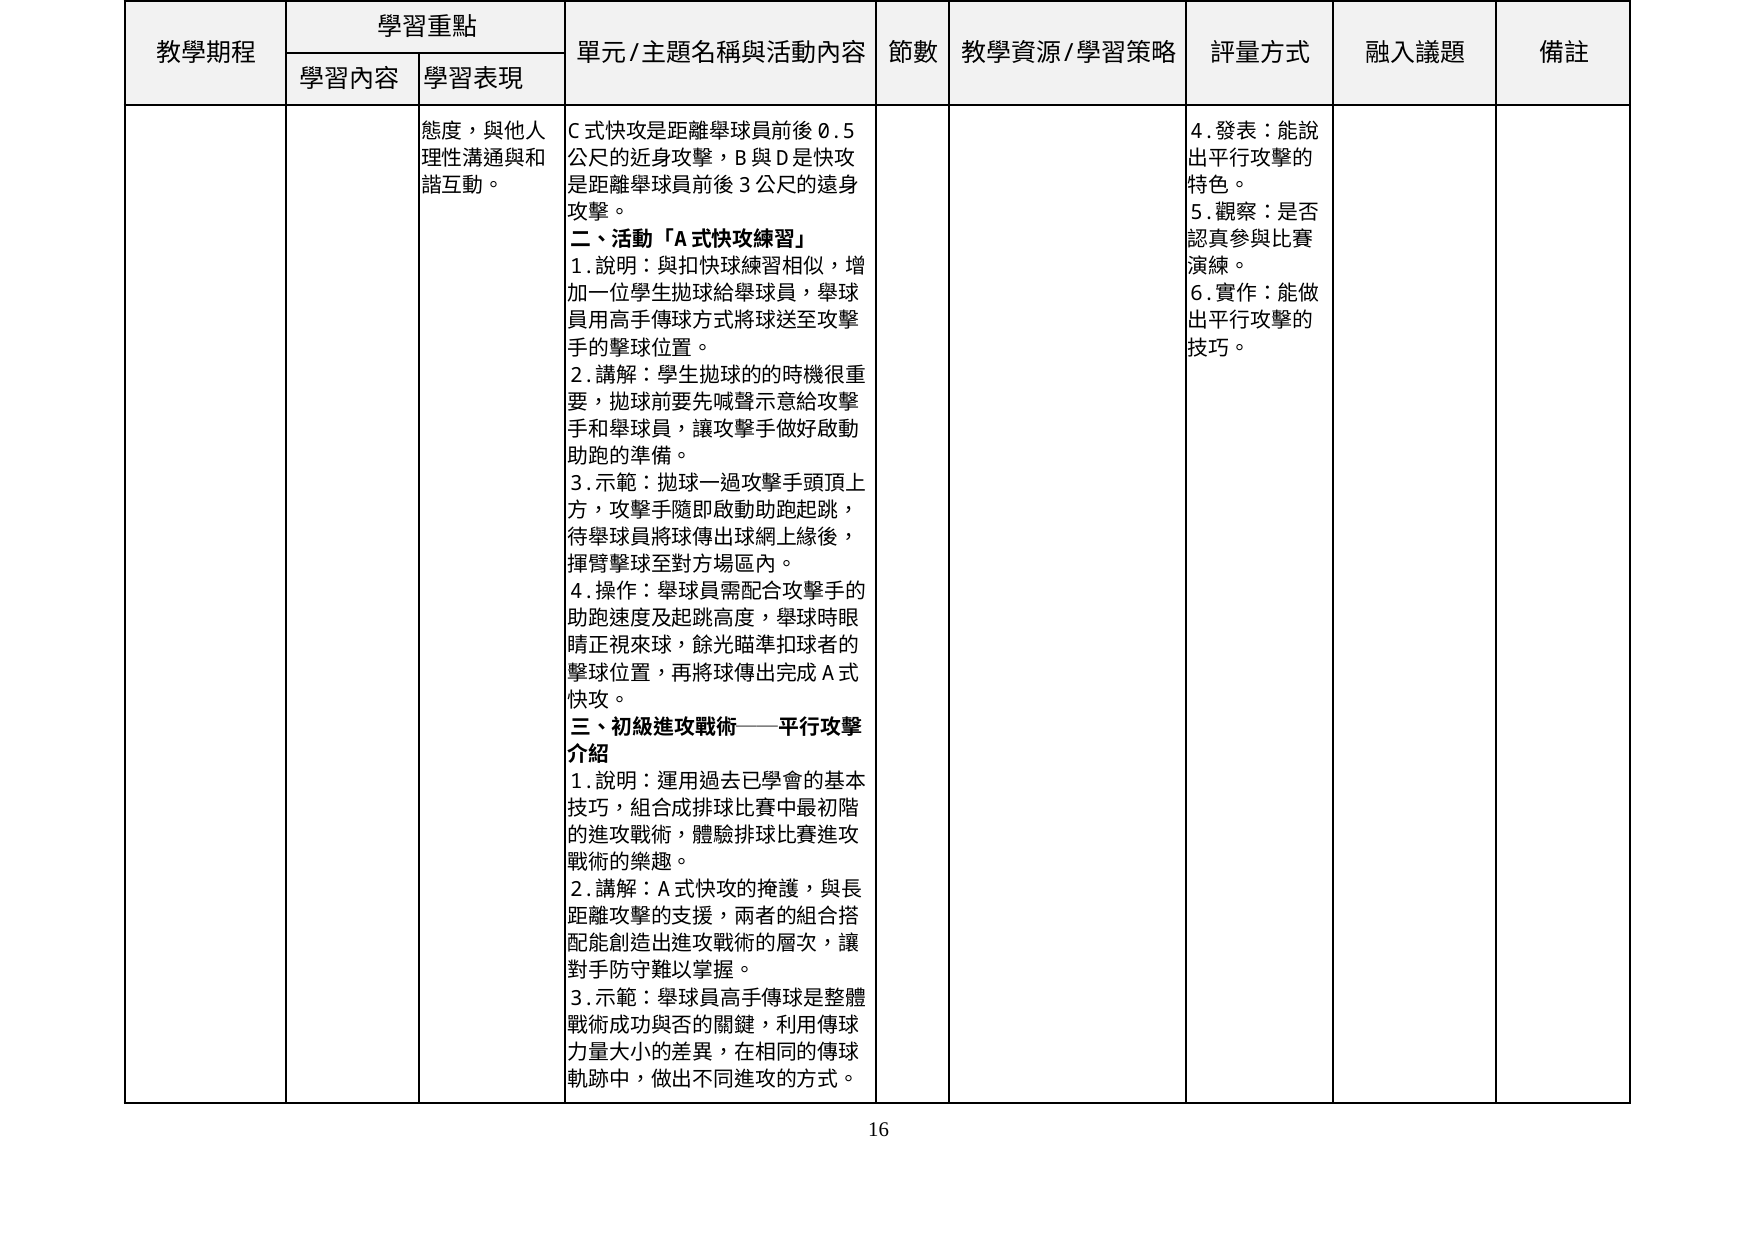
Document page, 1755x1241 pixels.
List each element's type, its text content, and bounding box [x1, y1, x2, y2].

table_header 教學期程 [126, 2, 285, 104]
table_cell [287, 106, 418, 1102]
table_cell 態度，與他人理性溝通與和諧互動。 [420, 106, 564, 1102]
table_cell [126, 106, 285, 1102]
table_cell C式快攻是距離舉球員前後0.5公尺的近身攻擊，B與D是快攻是距離舉球員前後3公尺的遠身攻擊。 二、活動「A式快攻練習」 1.說明：與扣快球練習相似，增加一位學生拋球給舉球員，舉球員用高手傳球方式將球送至攻擊手的擊球位置。 2.講解：學生拋球的的時機很重要，拋球前要先喊聲示意給攻擊手和舉球員，讓攻擊手做好啟動助跑的準備。 3.示範：拋球一過攻擊手頭頂上方，攻擊手隨即啟動助跑起跳，待舉球員將球傳出球網上緣後，揮臂擊球至對方場區內。 4.操作：舉球員需配合攻擊手的助跑速度及起跳高度，舉球時眼睛正視來球，餘光瞄準扣球者的擊球位置，再將球傳出完成A式快攻。 三、初級進攻戰術──平行攻擊介紹 1.說明：運用過去已學會的基本技巧，組合成排球比賽中最初階的進攻戰術，體驗排球比賽進攻戰術的樂趣。 2.講解：A式快攻的掩護，與長距離攻擊的支援，兩者的組合搭配能創造出進攻戰術的層次，讓對手防守難以掌握。 3.示範：舉球員高手傳球是整體戰術成功與否的關鍵，利用傳球力量大小的差異，在相同的傳球軌跡中，做出不同進攻的方式。 [566, 106, 875, 1102]
table_header 融入議題 [1334, 2, 1495, 104]
table_cell [877, 106, 948, 1102]
table_header 評量方式 [1187, 2, 1332, 104]
table_cell [1334, 106, 1495, 1102]
table_header 備註 [1497, 2, 1629, 104]
table_header 單元/主題名稱與活動內容 [566, 2, 875, 104]
table_cell [1497, 106, 1629, 1102]
table_header 學習重點 [287, 2, 564, 52]
table_header 教學資源/學習策略 [950, 2, 1185, 104]
table_cell 學習內容 [287, 54, 418, 104]
table_header 節數 [877, 2, 948, 104]
table_cell [950, 106, 1185, 1102]
table_cell 4.發表：能說出平行攻擊的特色。 5.觀察：是否認真參與比賽演練。 6.實作：能做出平行攻擊的技巧。 [1187, 106, 1332, 1102]
table_cell 學習表現 [420, 54, 564, 104]
